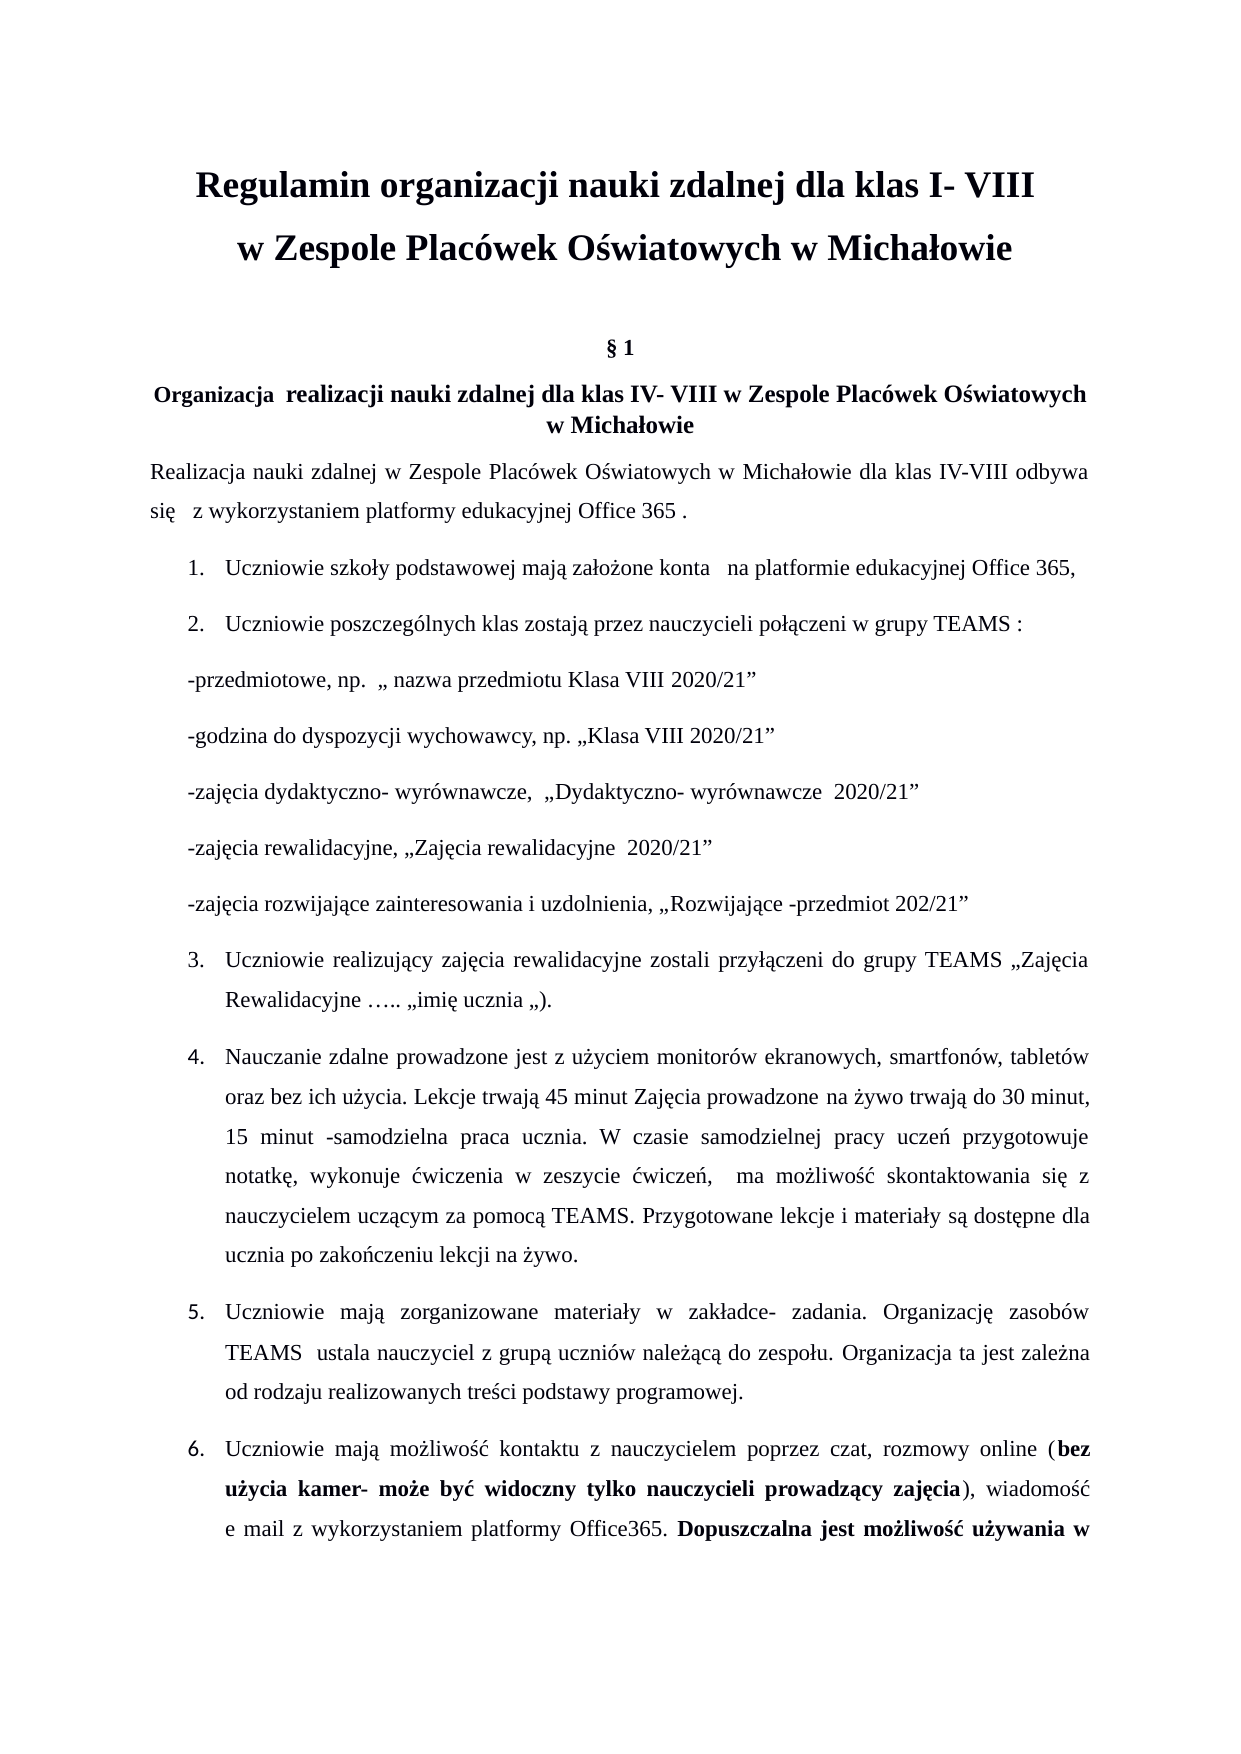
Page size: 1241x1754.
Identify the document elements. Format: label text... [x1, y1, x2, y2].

text Organizacja realizacji nauki zdalnej dla klas IV- VIII w Zespole Placówek Oświatowych w Michałowie [150, 379, 1090, 439]
list Uczniowie poszczególnych klas zostają przez nauczycieli połączeni w grupy TEAMS : [187, 610, 1090, 636]
text -zajęcia dydaktyczno- wyrównawcze, „Dydaktyczno- wyrównawcze 2020/21” [187, 778, 1090, 804]
list Uczniowie mają możliwość kontaktu z nauczycielem poprzez czat, rozmowy online (bez użycia kamer- może być widoczny tylko nauczycieli prowadzący zajęcia), wiadomość e mail z wykorzystaniem platformy Office365. Dopuszczalna jest możliwość używania w [187, 1434, 1090, 1541]
text -godzina do dyspozycji wychowawcy, np. „Klasa VIII 2020/21” [187, 722, 1090, 748]
list Uczniowie realizujący zajęcia rewalidacyjne zostali przyłączeni do grupy TEAMS „Zajęcia Rewalidacyjne ….. „imię ucznia „). [187, 947, 1090, 1012]
list Nauczanie zdalne prowadzone jest z użyciem monitorów ekranowych, smartfonów, tabletów oraz bez ich użycia. Lekcje trwają 45 minut Zajęcia prowadzone na żywo trwają do 30 minut, 15 minut -samodzielna praca ucznia. W czasie samodzielnej pracy uczeń przygotowuje notatkę, wykonuje ćwiczenia w zeszycie ćwiczeń, ma możliwość skontaktowania się z nauczycielem uczącym za pomocą TEAMS. Przygotowane lekcje i materiały są dostępne dla ucznia po zakończeniu lekcji na żywo. [187, 1042, 1090, 1268]
text -zajęcia rozwijające zainteresowania i uzdolnienia, „Rozwijające -przedmiot 202/21” [187, 890, 1090, 917]
text w Zespole Placówek Oświatowych w Michałowie [150, 226, 1090, 269]
list Uczniowie szkoły podstawowej mają założone konta na platformie edukacyjnej Office 365, [187, 553, 1090, 580]
text -przedmiotowe, np. „ nazwa przedmiotu Klasa VIII 2020/21” [187, 666, 1090, 692]
text § 1 [150, 334, 1090, 360]
text Regulamin organizacji nauki zdalnej dla klas I- VIII [150, 162, 1090, 206]
text Realizacja nauki zdalnej w Zespole Placówek Oświatowych w Michałowie dla klas IV-VIII odbywa się z wykorzystaniem platformy edukacyjnej Office 365 . [150, 458, 1090, 524]
text -zajęcia rewalidacyjne, „Zajęcia rewalidacyjne 2020/21” [187, 834, 1090, 861]
list Uczniowie mają zorganizowane materiały w zakładce- zadania. Organizację zasobów TEAMS ustala nauczyciel z grupą uczniów należącą do zespołu. Organizacja ta jest zależna od rodzaju realizowanych treści podstawy programowej. [187, 1297, 1090, 1404]
